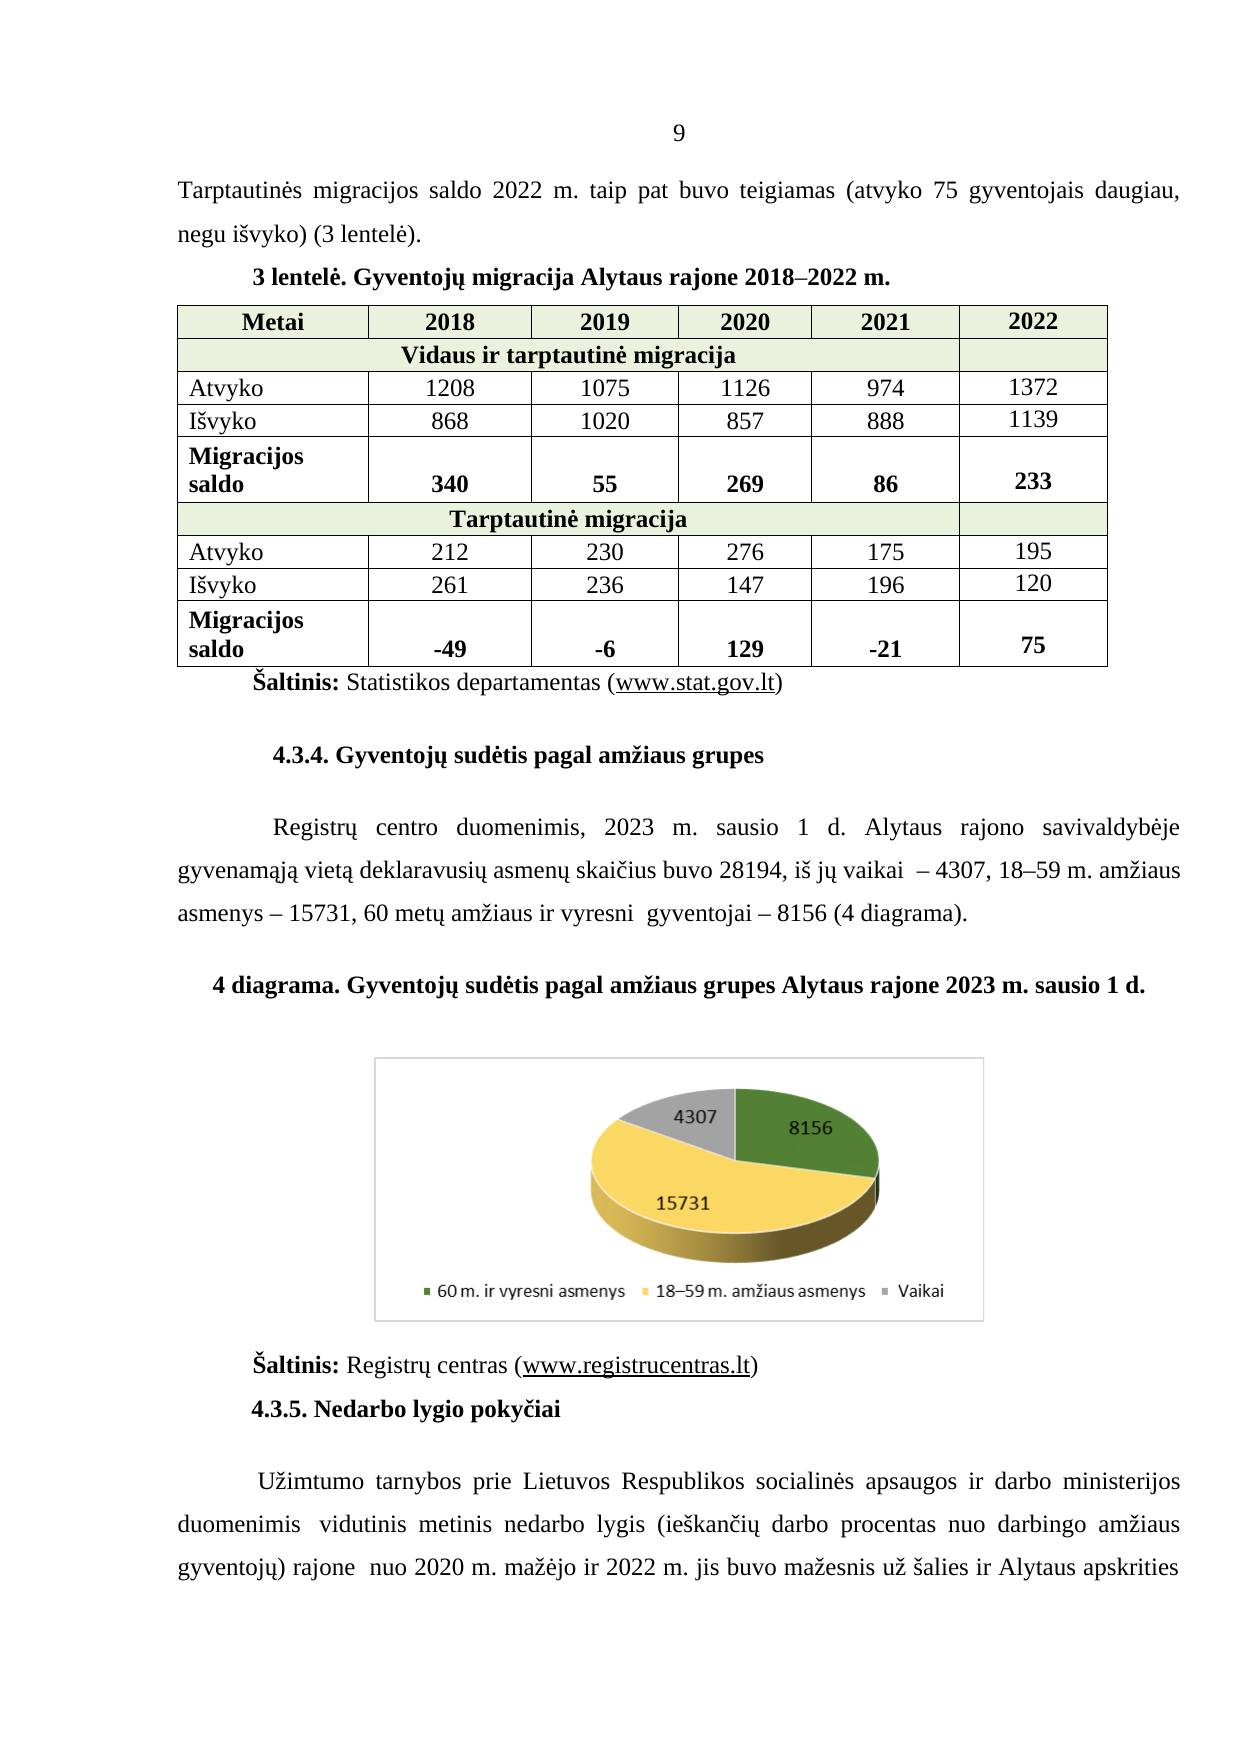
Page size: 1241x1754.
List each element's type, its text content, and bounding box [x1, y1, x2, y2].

table_header 2021 [812, 306, 959, 338]
table_cell 147 [679, 569, 811, 600]
table_cell 269 [679, 437, 811, 502]
table_cell 974 [812, 372, 959, 403]
table_cell 1208 [369, 372, 531, 403]
table_cell 236 [532, 569, 678, 600]
table_cell -6 [532, 601, 678, 666]
table_cell -49 [369, 601, 531, 666]
table_cell Migracijos saldo [178, 437, 368, 502]
table_header Metai [178, 306, 368, 338]
table_cell 196 [812, 569, 959, 600]
text 3 lentelė. Gyventojų migracija Alytaus rajone 2018–2022 m. [177, 262, 1181, 291]
table_cell -21 [812, 601, 959, 666]
table_cell 230 [532, 536, 678, 567]
table_cell 1126 [679, 372, 811, 403]
table_cell 1075 [532, 372, 678, 403]
table_header 2022 [960, 306, 1107, 338]
text 4.3.4. Gyventojų sudėtis pagal amžiaus grupes [177, 739, 1181, 768]
table_header 2020 [679, 306, 811, 338]
table_cell 129 [679, 601, 811, 666]
table_header 2018 [369, 306, 531, 338]
table_cell Tarptautinė migracija [178, 503, 959, 535]
table_cell Išvyko [178, 405, 368, 436]
table_cell 212 [369, 536, 531, 567]
text Registrų centro duomenimis, 2023 m. sausio 1 d. Alytaus rajono savivaldybėje gyvenamąją vietą deklaravusių asmenų skaičius buvo 28194, iš jų vaikai – 4307, 18–59 m. amžiaus asmenys – 15731, 60 metų amžiaus ir vyresni gyventojai – 8156 (4 diagrama). [177, 812, 1181, 927]
table_cell 175 [812, 536, 959, 567]
table_cell 261 [369, 569, 531, 600]
table_cell Išvyko [178, 569, 368, 600]
table_cell 340 [369, 437, 531, 502]
table_cell [960, 503, 1107, 535]
table_cell 86 [812, 437, 959, 502]
table_cell 1139 [960, 405, 1107, 436]
table_cell 857 [679, 405, 811, 436]
table_cell 1372 [960, 372, 1107, 403]
text Šaltinis: Registrų centras (www.registrucentras.lt) [177, 1350, 1181, 1379]
table_cell 75 [960, 601, 1107, 666]
text Užimtumo tarnybos prie Lietuvos Respublikos socialinės apsaugos ir darbo ministerijos duomenimis vidutinis metinis nedarbo lygis (ieškančių darbo procentas nuo darbingo amžiaus gyventojų) rajone nuo 2020 m. mažėjo ir 2022 m. jis buvo mažesnis už šalies ir Alytaus apskrities [177, 1466, 1181, 1581]
text 4 diagrama. Gyventojų sudėtis pagal amžiaus grupes Alytaus rajone 2023 m. sausio 1 d. [177, 970, 1181, 999]
table_cell 195 [960, 536, 1107, 567]
table_cell Atvyko [178, 536, 368, 567]
table_cell Migracijos saldo [178, 601, 368, 666]
text Šaltinis: Statistikos departamentas (www.stat.gov.lt) [177, 667, 1181, 696]
table_cell 868 [369, 405, 531, 436]
table_cell Vidaus ir tarptautinė migracija [178, 339, 959, 371]
table_cell 1020 [532, 405, 678, 436]
text Tarptautinės migracijos saldo 2022 m. taip pat buvo teigiamas (atvyko 75 gyventojais daugiau, negu išvyko) (3 lentelė). [177, 176, 1181, 247]
table_cell 55 [532, 437, 678, 502]
table_cell 888 [812, 405, 959, 436]
table_cell 120 [960, 569, 1107, 600]
text 4.3.5. Nedarbo lygio pokyčiai [177, 1393, 1181, 1423]
table_cell 233 [960, 437, 1107, 502]
table_cell Atvyko [178, 372, 368, 403]
table_cell 276 [679, 536, 811, 567]
table_header 2019 [532, 306, 678, 338]
table_cell [960, 339, 1107, 371]
